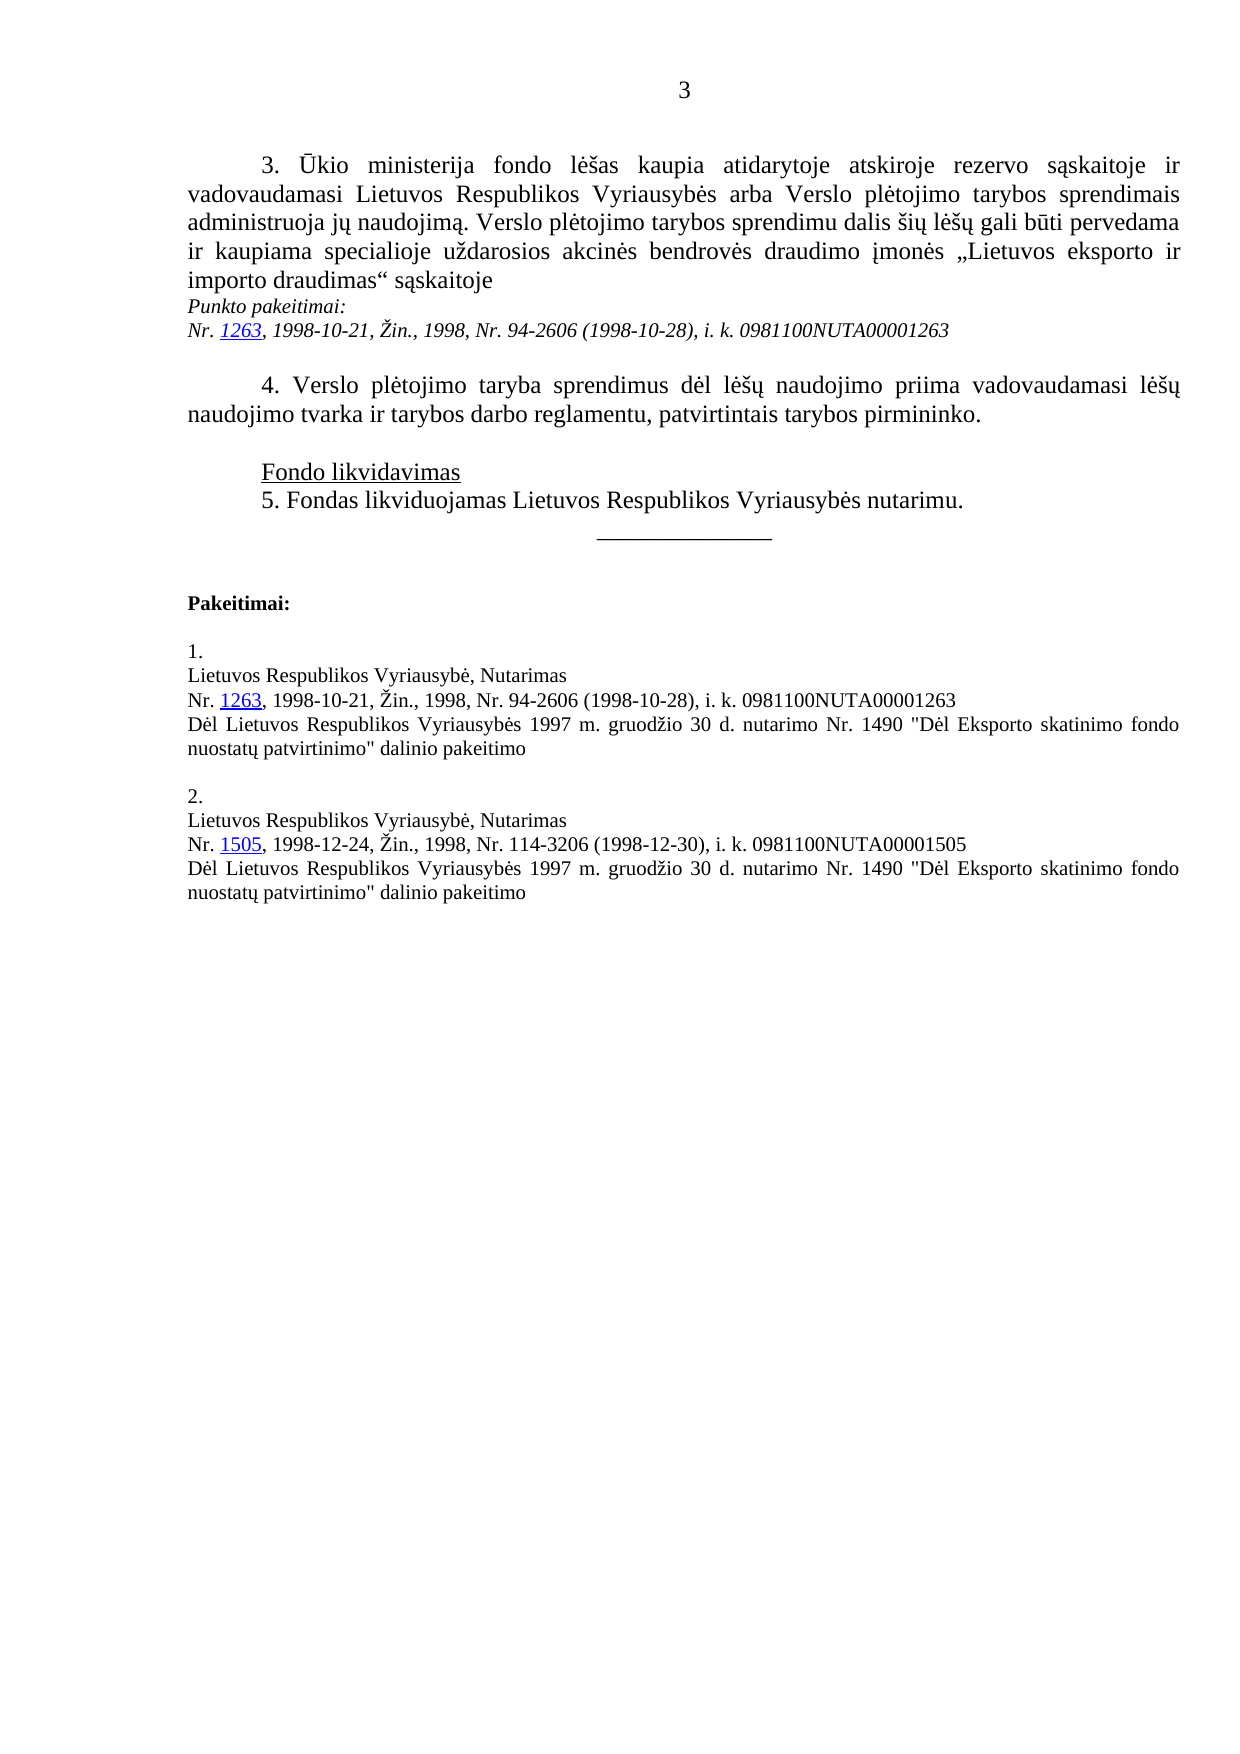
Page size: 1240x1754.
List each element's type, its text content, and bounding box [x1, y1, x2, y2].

text Nr. 1263, 1998-10-21, Žin., 1998, Nr. 94-2606 (1998-10-28), i. k. 0981100NUTA00001263 [187, 318, 1181, 342]
text Nr. 1505, 1998-12-24, Žin., 1998, Nr. 114-3206 (1998-12-30), i. k. 0981100NUTA00001505 [187, 832, 1181, 856]
text Dėl Lietuvos Respublikos Vyriausybės 1997 m. gruodžio 30 d. nutarimo Nr. 1490 "Dėl Eksporto skatinimo fondo nuostatų patvirtinimo" dalinio pakeitimo [187, 856, 1181, 904]
text 4. Verslo plėtojimo taryba sprendimus dėl lėšų naudojimo priima vadovaudamasi lėšų naudojimo tvarka ir tarybos darbo reglamentu, patvirtintais tarybos pirmininko. [187, 371, 1181, 428]
text Nr. 1263, 1998-10-21, Žin., 1998, Nr. 94-2606 (1998-10-28), i. k. 0981100NUTA00001263 [187, 687, 1181, 712]
text Punkto pakeitimai: [187, 294, 1181, 318]
text Pakeitimai: [187, 591, 1181, 615]
text Dėl Lietuvos Respublikos Vyriausybės 1997 m. gruodžio 30 d. nutarimo Nr. 1490 "Dėl Eksporto skatinimo fondo nuostatų patvirtinimo" dalinio pakeitimo [187, 712, 1181, 760]
text Fondo likvidavimas [187, 457, 1181, 486]
text Lietuvos Respublikos Vyriausybė, Nutarimas [187, 808, 1181, 832]
text 3. Ūkio ministerija fondo lėšas kaupia atidarytoje atskiroje rezervo sąskaitoje ir vadovaudamasi Lietuvos Respublikos Vyriausybės arba Verslo plėtojimo tarybos sprendimais administruoja jų naudojimą. Verslo plėtojimo tarybos sprendimu dalis šių lėšų gali būti pervedama ir kaupiama specialioje uždarosios akcinės bendrovės draudimo įmonės „Lietuvos eksporto ir importo draudimas“ sąskaitoje [187, 150, 1181, 294]
text ______________ [187, 514, 1181, 543]
text 5. Fondas likviduojamas Lietuvos Respublikos Vyriausybės nutarimu. [187, 486, 1181, 514]
text 2. [187, 784, 1181, 808]
text Lietuvos Respublikos Vyriausybė, Nutarimas [187, 663, 1181, 687]
text 1. [187, 639, 1181, 663]
